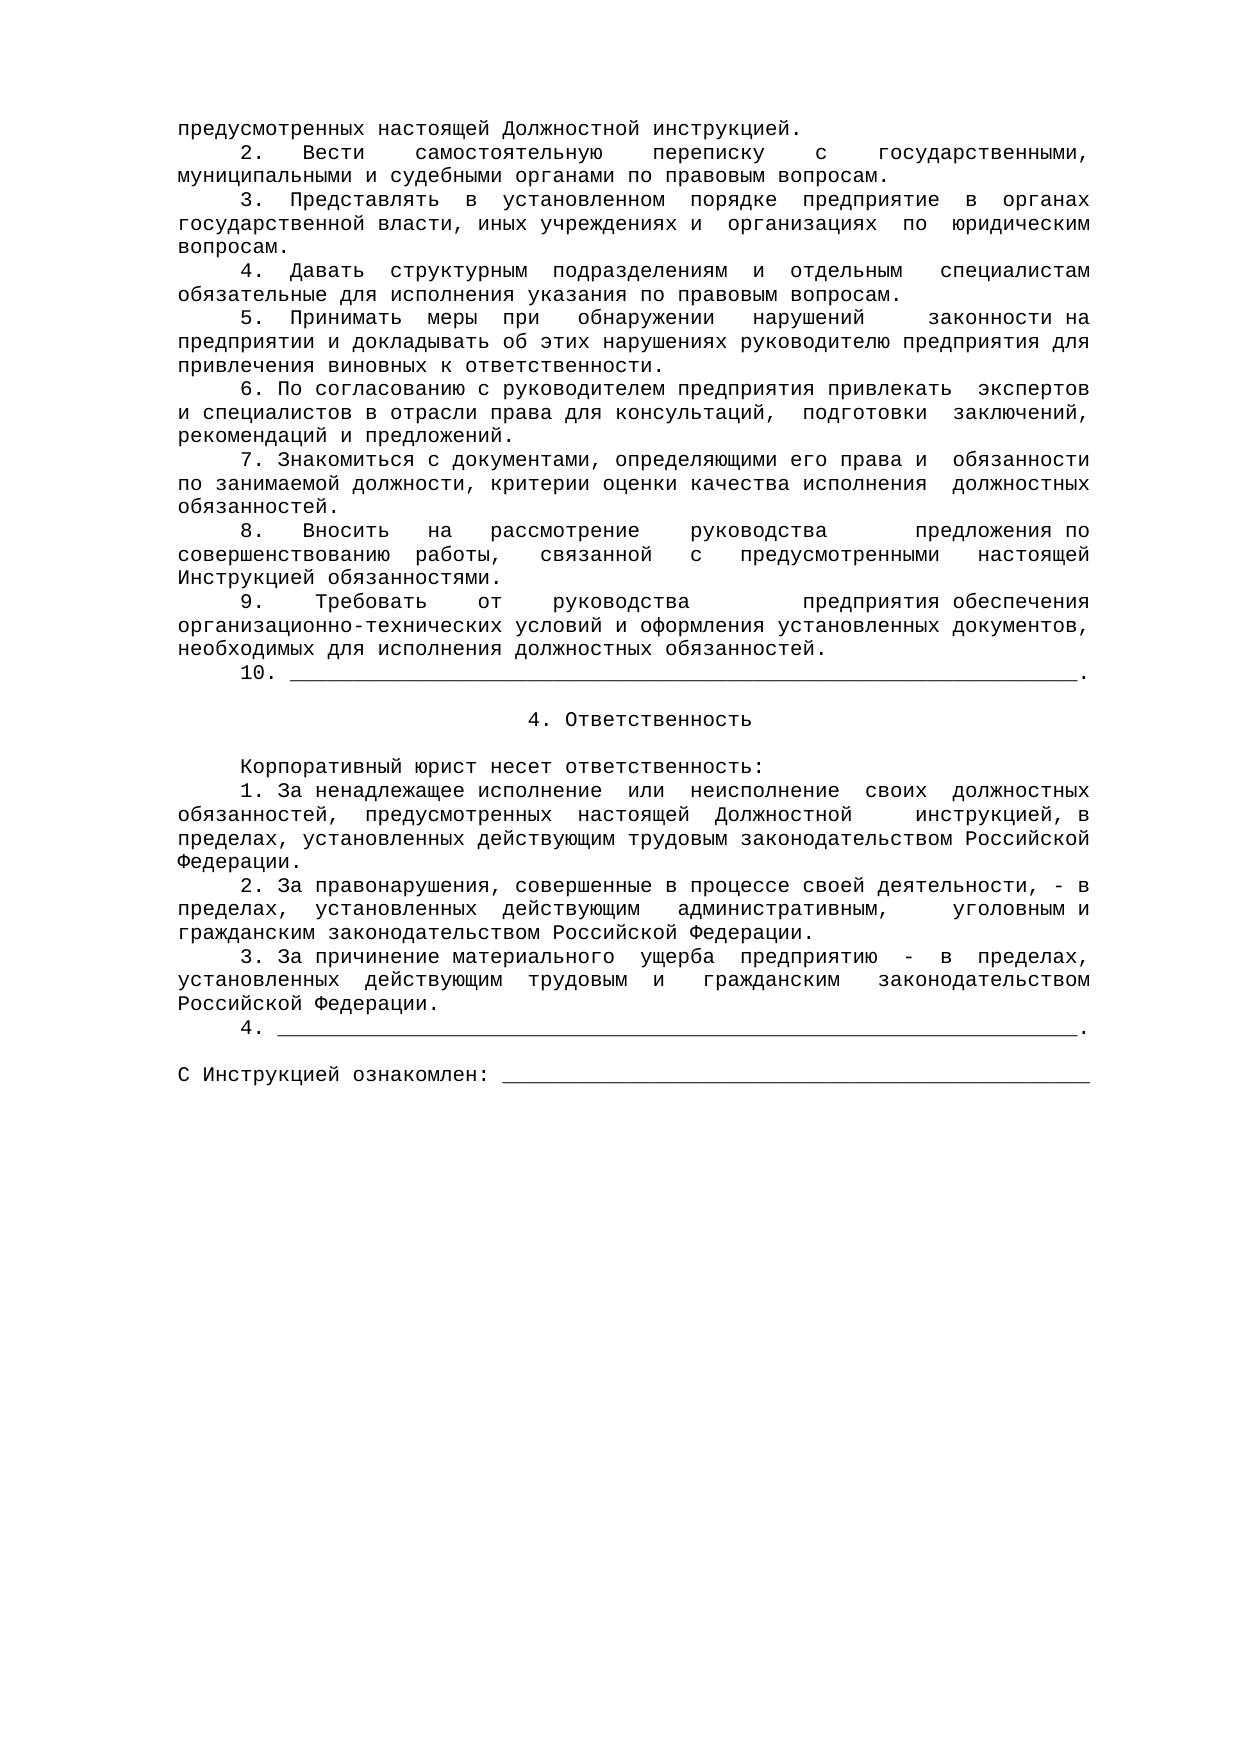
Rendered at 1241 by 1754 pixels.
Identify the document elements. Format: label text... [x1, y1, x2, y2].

text обязанностей, предусмотренных настоящей Должностной инструкцией, в [177, 804, 1152, 827]
text 4. Давать структурным подразделениям и отдельным специалистам [177, 260, 1152, 284]
text рекомендаций и предложений. [177, 426, 1152, 449]
text пределах, установленных действующим административным, уголовным и [177, 898, 1152, 922]
text государственной власти, иных учреждениях и организациях по юридическим [177, 213, 1152, 236]
text по занимаемой должности, критерии оценки качества исполнения должностных [177, 473, 1152, 496]
text 5. Принимать меры при обнаружении нарушений законности на [177, 307, 1152, 331]
text организационно-технических условий и оформления установленных документов, [177, 615, 1152, 638]
text обязательные для исполнения указания по правовым вопросам. [177, 284, 1152, 307]
text 10. _______________________________________________________________. [177, 662, 1152, 686]
text вопросам. [177, 236, 1152, 260]
text 4. ________________________________________________________________. [177, 1017, 1152, 1040]
text 6. По согласованию с руководителем предприятия привлекать экспертов [177, 378, 1152, 402]
text 2. Вести самостоятельную переписку с государственными, [177, 142, 1152, 165]
text 8. Вносить на рассмотрение руководства предложения по [177, 520, 1152, 544]
text обязанностей. [177, 496, 1152, 520]
text установленных действующим трудовым и гражданским законодательством [177, 969, 1152, 993]
text пределах, установленных действующим трудовым законодательством Российской [177, 827, 1152, 851]
text 2. За правонарушения, совершенные в процессе своей деятельности, - в [177, 875, 1152, 898]
text 1. За ненадлежащее исполнение или неисполнение своих должностных [177, 780, 1152, 804]
text 7. Знакомиться с документами, определяющими его права и обязанности [177, 449, 1152, 473]
text привлечения виновных к ответственности. [177, 354, 1152, 378]
text предприятии и докладывать об этих нарушениях руководителю предприятия для [177, 331, 1152, 354]
text Инструкцией обязанностями. [177, 567, 1152, 591]
text 3. Представлять в установленном порядке предприятие в органах [177, 189, 1152, 213]
text предусмотренных настоящей Должностной инструкцией. [177, 118, 1152, 142]
text 3. За причинение материального ущерба предприятию - в пределах, [177, 946, 1152, 969]
text Корпоративный юрист несет ответственность: [177, 757, 1152, 780]
text С Инструкцией ознакомлен: _______________________________________________ [177, 1064, 1152, 1088]
text необходимых для исполнения должностных обязанностей. [177, 638, 1152, 662]
text Российской Федерации. [177, 993, 1152, 1017]
text гражданским законодательством Российской Федерации. [177, 922, 1152, 946]
text 4. Ответственность [177, 709, 1152, 733]
text Федерации. [177, 851, 1152, 875]
text совершенствованию работы, связанной с предусмотренными настоящей [177, 544, 1152, 567]
text и специалистов в отрасли права для консультаций, подготовки заключений, [177, 402, 1152, 426]
text муниципальными и судебными органами по правовым вопросам. [177, 165, 1152, 189]
text 9. Требовать от руководства предприятия обеспечения [177, 591, 1152, 615]
